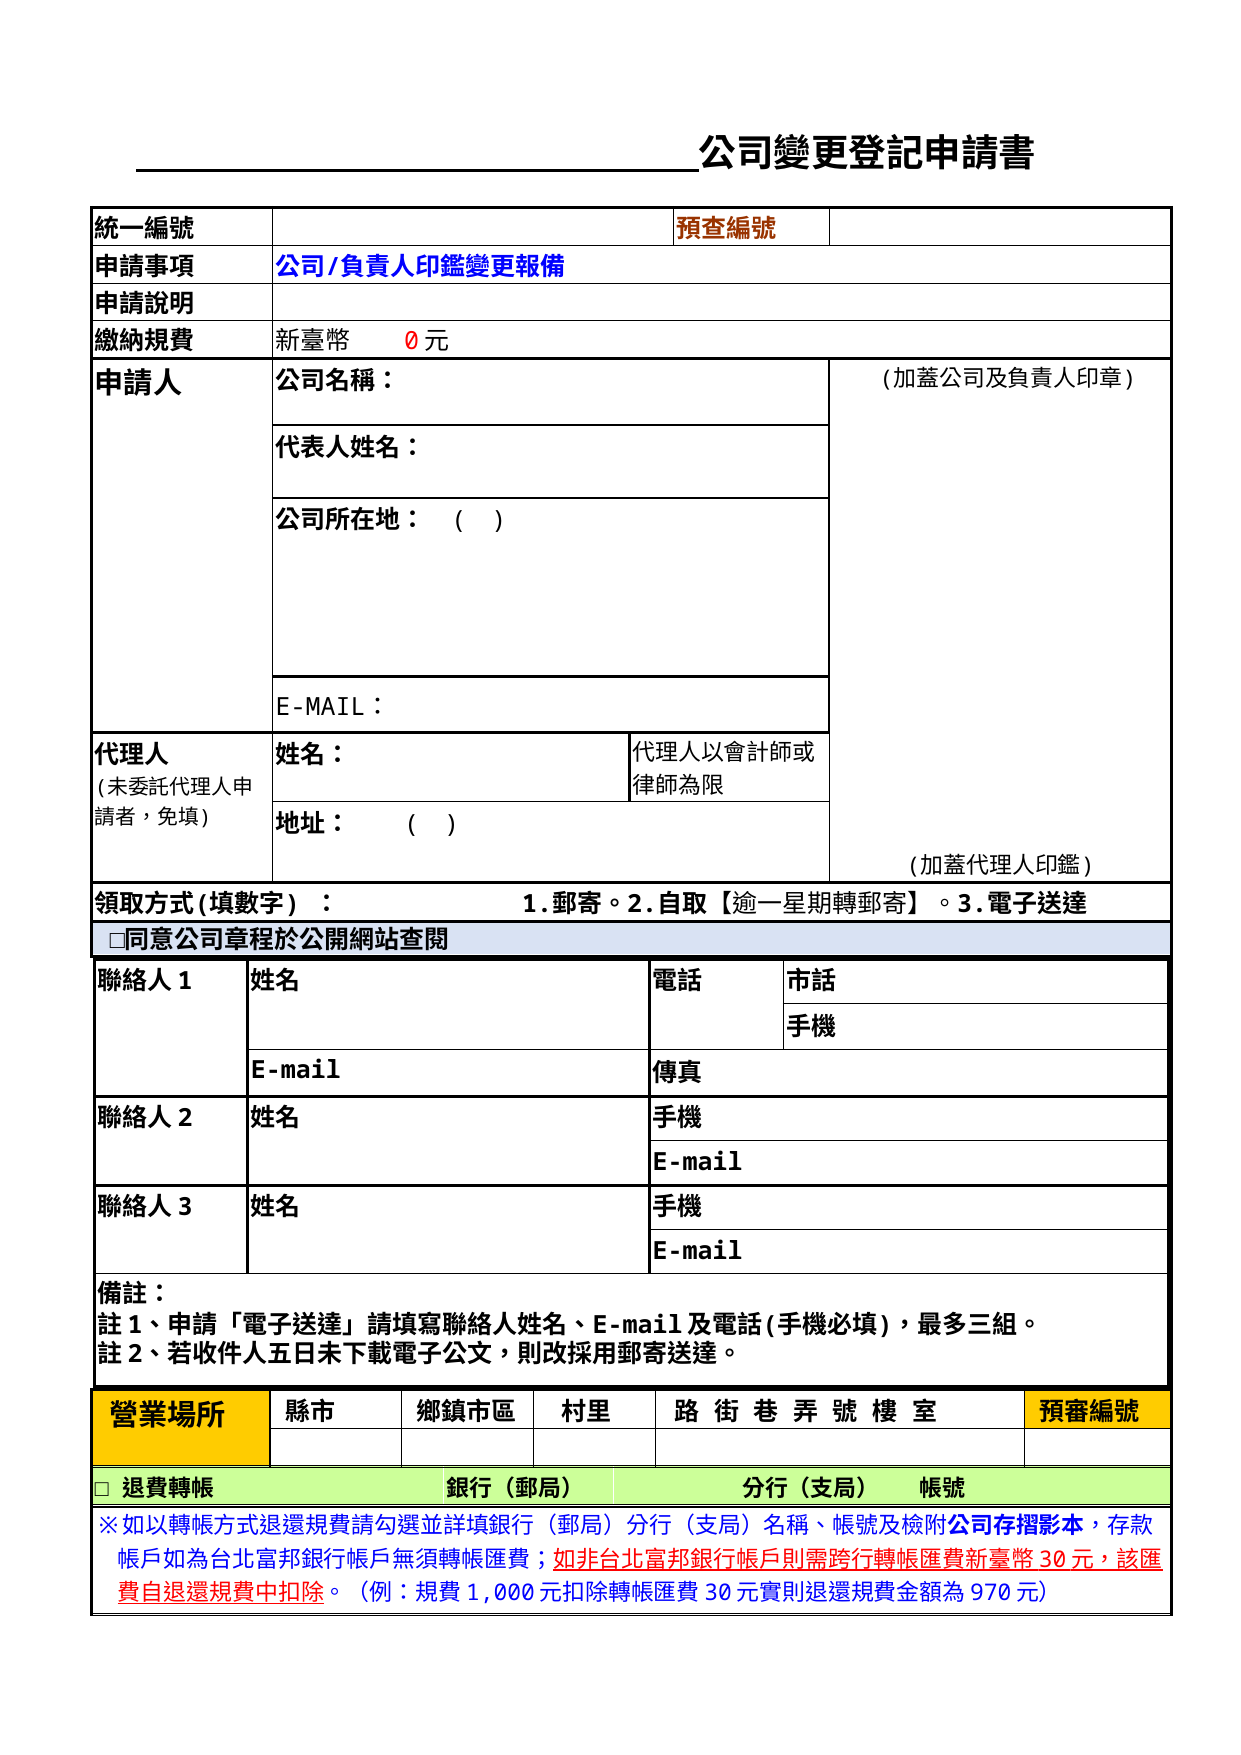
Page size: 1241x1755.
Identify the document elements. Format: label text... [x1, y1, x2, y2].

table_cell [402, 1429, 533, 1465]
table_cell 地址： [273, 802, 401, 881]
table_cell [656, 1429, 1024, 1465]
table_cell [448, 360, 828, 424]
table_cell ( ) [401, 802, 829, 881]
table_header 姓名 [249, 961, 648, 1049]
table_cell 0元 [401, 321, 1170, 357]
table_cell 縣市 [271, 1391, 401, 1428]
table_cell 村里 [534, 1391, 655, 1428]
table_cell 聯絡人2 [96, 1098, 246, 1183]
table_cell 新臺幣 [273, 321, 401, 357]
table_cell 1.郵寄。2.自取【逾一星期轉郵寄】。3.電子送達 [506, 884, 1170, 920]
table_header 聯絡人1 [96, 961, 246, 1094]
table_cell [273, 284, 1170, 320]
table_cell □ 退費轉帳 [93, 1468, 270, 1504]
table_cell E-MAIL： [273, 678, 828, 731]
table_cell 繳納規費 [93, 321, 272, 357]
table_cell 聯絡人3 [96, 1187, 246, 1273]
table_cell ※如以轉帳方式退還規費請勾選並詳填銀行（郵局）分行（支局）名稱、帳號及檢附公司存摺影本，存款帳戶如為台北富邦銀行帳戶無須轉帳匯費；如非台北富邦銀行帳戶則需跨行轉帳匯費新臺幣30元，該匯費自退還規費中扣除。（例：規費1,000元扣除轉帳匯費30元實則退還規費金額為970元） [93, 1508, 1170, 1612]
table_cell 申請事項 [93, 246, 272, 282]
table_cell 鄉鎮市區 [402, 1391, 533, 1428]
table_cell 傳真 [651, 1050, 1167, 1094]
table_header 統一編號 [93, 209, 272, 245]
table_cell (加蓋公司及負責人印章) [830, 360, 1170, 731]
table_cell 手機 [651, 1098, 1167, 1140]
table_cell 姓名 [249, 1187, 648, 1273]
table_cell 代理人 (未委託代理人申請者，免填) [93, 734, 272, 881]
table_cell 帳號 [908, 1468, 995, 1504]
table_header 電話 [651, 961, 783, 1049]
table_cell [401, 734, 628, 801]
table_cell [270, 1468, 443, 1504]
table_cell [614, 1468, 739, 1504]
table_cell 公司/負責人印鑑變更報備 [273, 246, 1170, 282]
table_cell [271, 1429, 401, 1465]
table_cell [448, 426, 828, 497]
table_cell 申請人 [93, 360, 272, 731]
table_cell 申請說明 [93, 284, 272, 320]
table_cell E-mail [249, 1050, 648, 1094]
table_cell [995, 1468, 1170, 1504]
table_cell 備註： 註1、申請「電子送達」請填寫聯絡人姓名、E-mail及電話(手機必填)，最多三組。 註2、若收件人五日未下載電子公文，則改採用郵寄送達。 [96, 1274, 1167, 1385]
table_cell (加蓋代理人印鑑) [830, 731, 1170, 881]
table_cell 姓名 [249, 1098, 648, 1183]
table_cell 領取方式(填數字) ： [93, 884, 506, 920]
table_cell 銀行（郵局） [444, 1468, 613, 1504]
table_cell 公司所在地： [273, 499, 448, 674]
table_cell [534, 1429, 655, 1465]
table_cell □同意公司章程於公開網站查閱 [93, 923, 1170, 954]
table_cell 手機 [651, 1187, 1167, 1229]
table_cell [1025, 1429, 1170, 1465]
table_cell 分行（支局） [739, 1468, 908, 1504]
table_cell 姓名： [273, 734, 401, 801]
table_header 預查編號 [674, 209, 829, 245]
table_cell 公司名稱： [273, 360, 448, 424]
table_cell ( ) [448, 499, 828, 674]
table_cell 營業場所 [93, 1391, 269, 1465]
table_cell E-mail [651, 1230, 1167, 1273]
table_cell 代理人以會計師或律師為限 [631, 734, 829, 801]
table_cell E-mail [651, 1141, 1167, 1183]
table_header 市話 [784, 961, 1167, 1003]
table_header [830, 209, 1170, 245]
table_cell 路街巷弄號樓室 [656, 1391, 1024, 1428]
table_cell 代表人姓名： [273, 426, 448, 497]
table_cell 手機 [784, 1004, 1167, 1049]
table_cell 預審編號 [1025, 1391, 1170, 1428]
text 公司變更登記申請書 [63, 122, 1176, 177]
table_header [273, 209, 673, 245]
